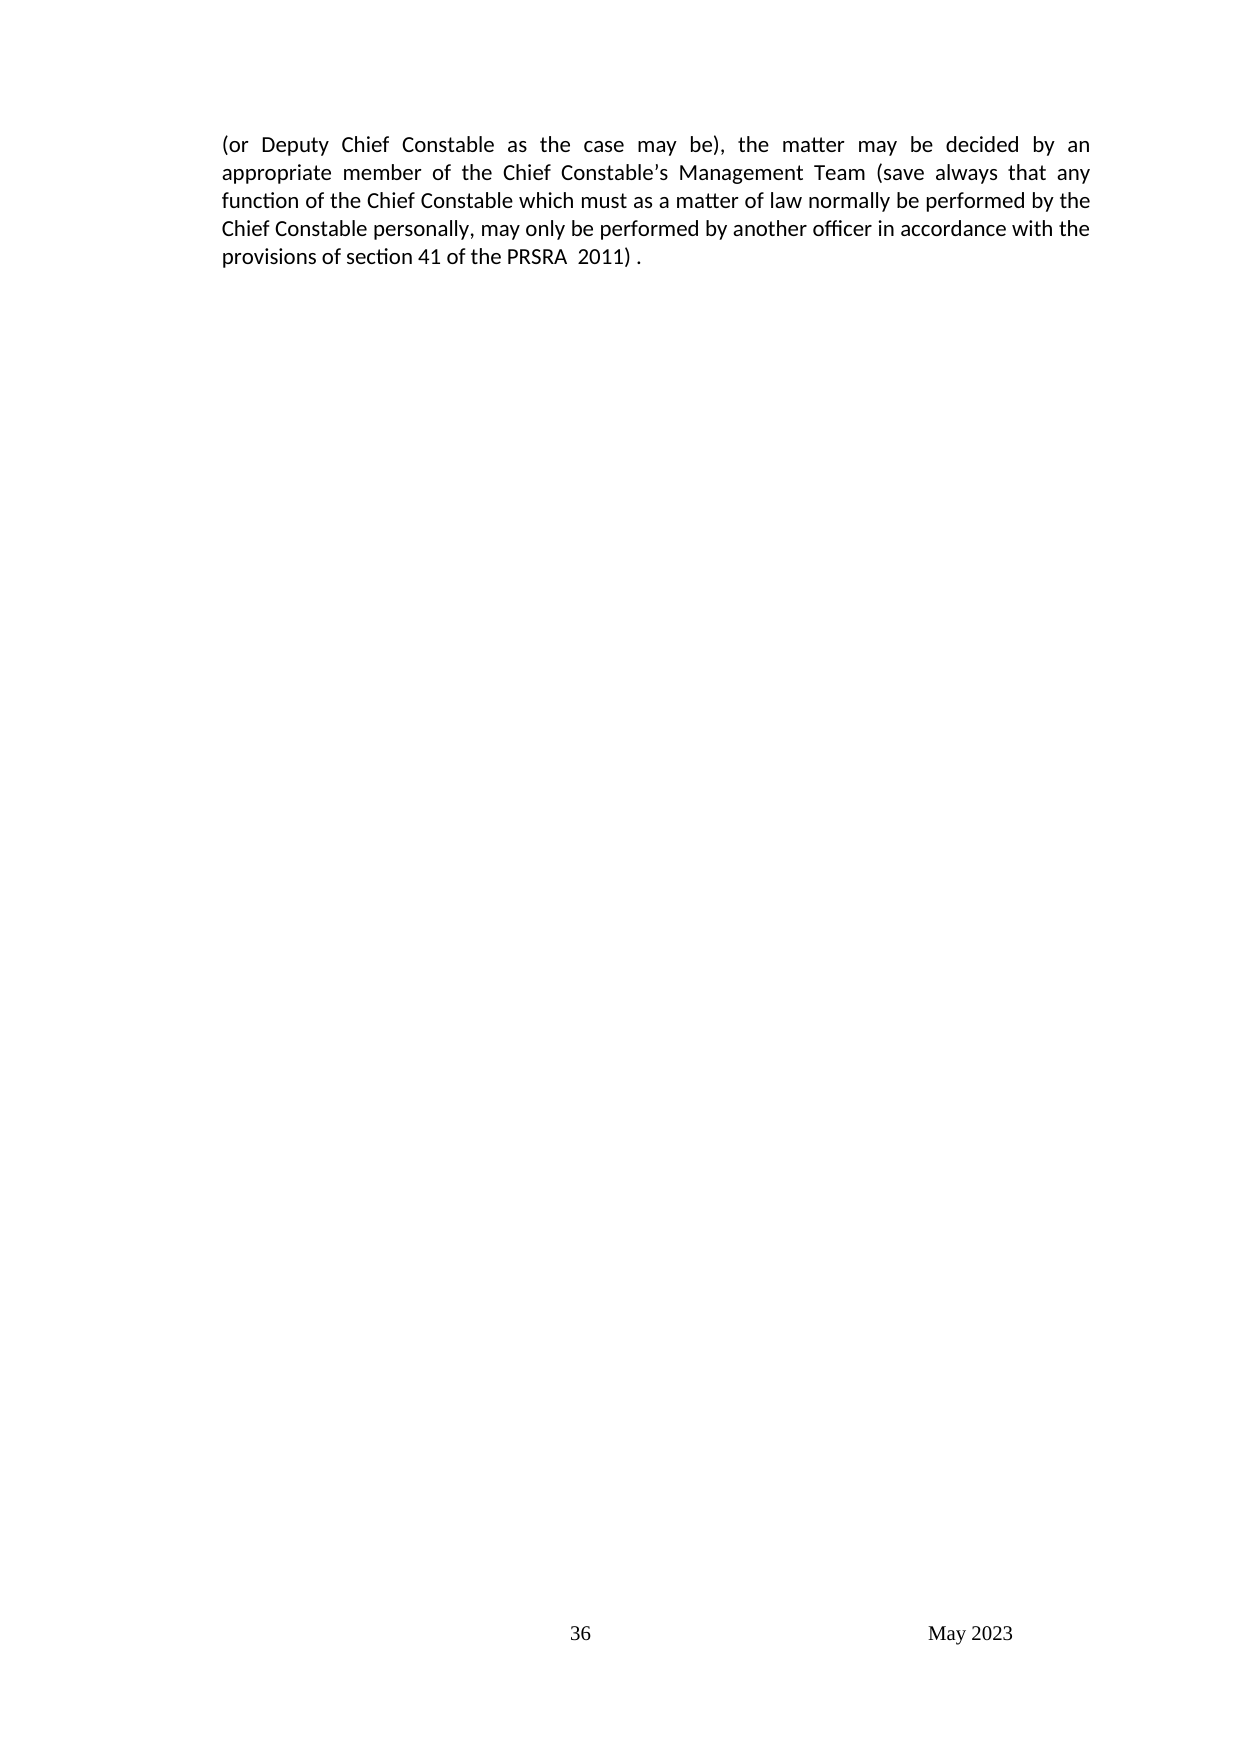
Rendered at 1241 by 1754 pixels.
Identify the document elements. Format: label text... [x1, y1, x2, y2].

list (or Deputy Chief Constable as the case may be), the matter may be decided by an appropriate member of the Chief Constable’s Management Team (save always that any function of the Chief Constable which must as a matter of law normally be performed by the Chief Constable personally, may only be performed by another officer in accordance with the provisions of section 41 of the PRSRA 2011) . [148, 130, 1092, 270]
